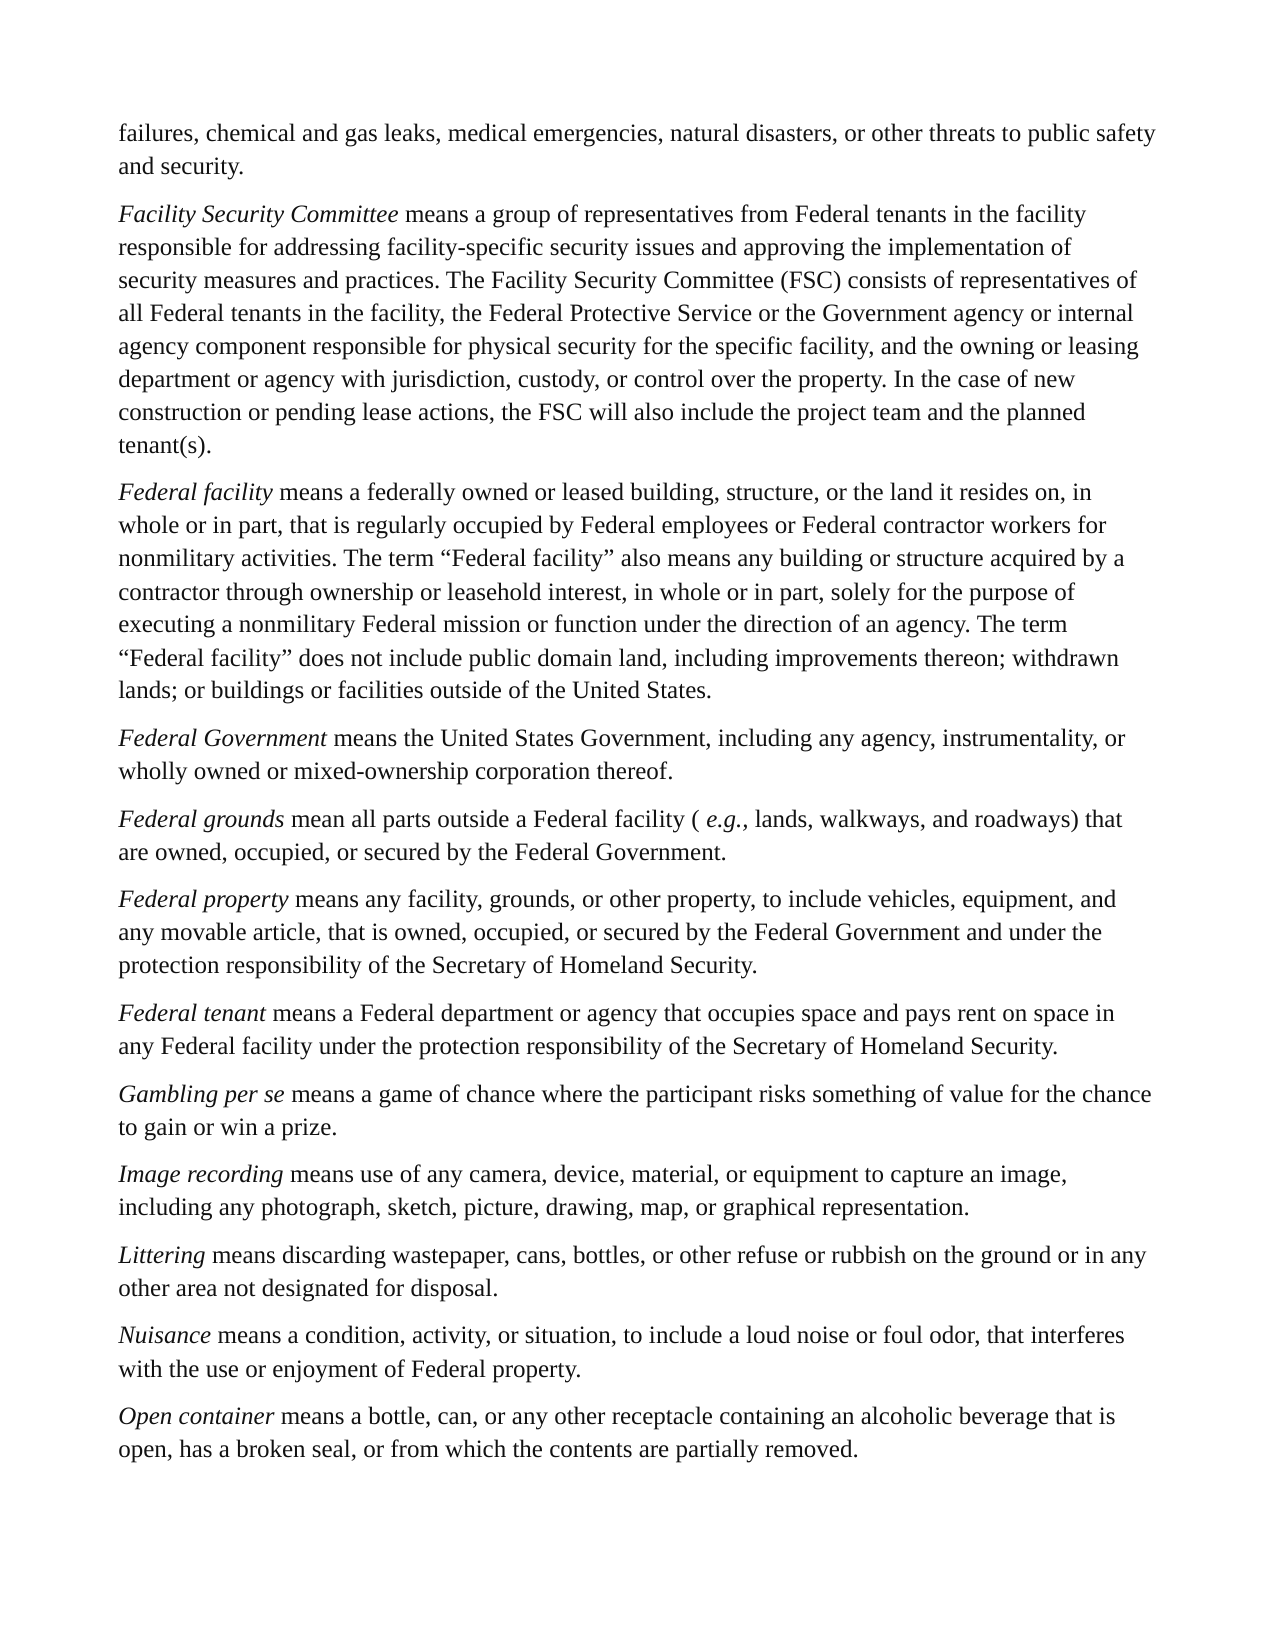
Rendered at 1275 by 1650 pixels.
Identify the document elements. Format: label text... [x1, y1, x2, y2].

text Federal property means any facility, grounds, or other property, to include vehicles, equipment, and any movable article, that is owned, occupied, or secured by the Federal Government and under the protection responsibility of the Secretary of Homeland Security. [118, 884, 1157, 979]
text Nuisance means a condition, activity, or situation, to include a loud noise or foul odor, that interferes with the use or enjoyment of Federal property. [118, 1321, 1157, 1382]
text Federal tenant means a Federal department or agency that occupies space and pays rent on space in any Federal facility under the protection responsibility of the Secretary of Homeland Security. [118, 998, 1157, 1060]
text Federal Government means the United States Government, including any agency, instrumentality, or wholly owned or mixed-ownership corporation thereof. [118, 723, 1157, 785]
text Facility Security Committee means a group of representatives from Federal tenants in the facility responsible for addressing facility-specific security issues and approving the implementation of security measures and practices. The Facility Security Committee (FSC) consists of representatives of all Federal tenants in the facility, the Federal Protective Service or the Government agency or internal agency component responsible for physical security for the specific facility, and the owning or leasing department or agency with jurisdiction, custody, or control over the property. In the case of new construction or pending lease actions, the FSC will also include the project team and the planned tenant(s). [118, 199, 1157, 459]
text Federal facility means a federally owned or leased building, structure, or the land it resides on, in whole or in part, that is regularly occupied by Federal employees or Federal contractor workers for nonmilitary activities. The term “Federal facility” also means any building or structure acquired by a contractor through ownership or leasehold interest, in whole or in part, solely for the purpose of executing a nonmilitary Federal mission or function under the direction of an agency. The term “Federal facility” does not include public domain land, including improvements thereon; withdrawn lands; or buildings or facilities outside of the United States. [118, 477, 1157, 704]
text Federal grounds mean all parts outside a Federal facility ( e.g., lands, walkways, and roadways) that are owned, occupied, or secured by the Federal Government. [118, 804, 1157, 866]
text Open container means a bottle, can, or any other receptacle containing an alcoholic beverage that is open, has a broken seal, or from which the contents are partially removed. [118, 1401, 1157, 1463]
text Gambling per se means a game of chance where the participant risks something of value for the chance to gain or win a prize. [118, 1079, 1157, 1141]
text Image recording means use of any camera, device, material, or equipment to capture an image, including any photograph, sketch, picture, drawing, map, or graphical representation. [118, 1159, 1157, 1221]
text Littering means discarding wastepaper, cans, bottles, or other refuse or rubbish on the ground or in any other area not designated for disposal. [118, 1240, 1157, 1302]
text failures, chemical and gas leaks, medical emergencies, natural disasters, or other threats to public safety and security. [118, 118, 1157, 180]
